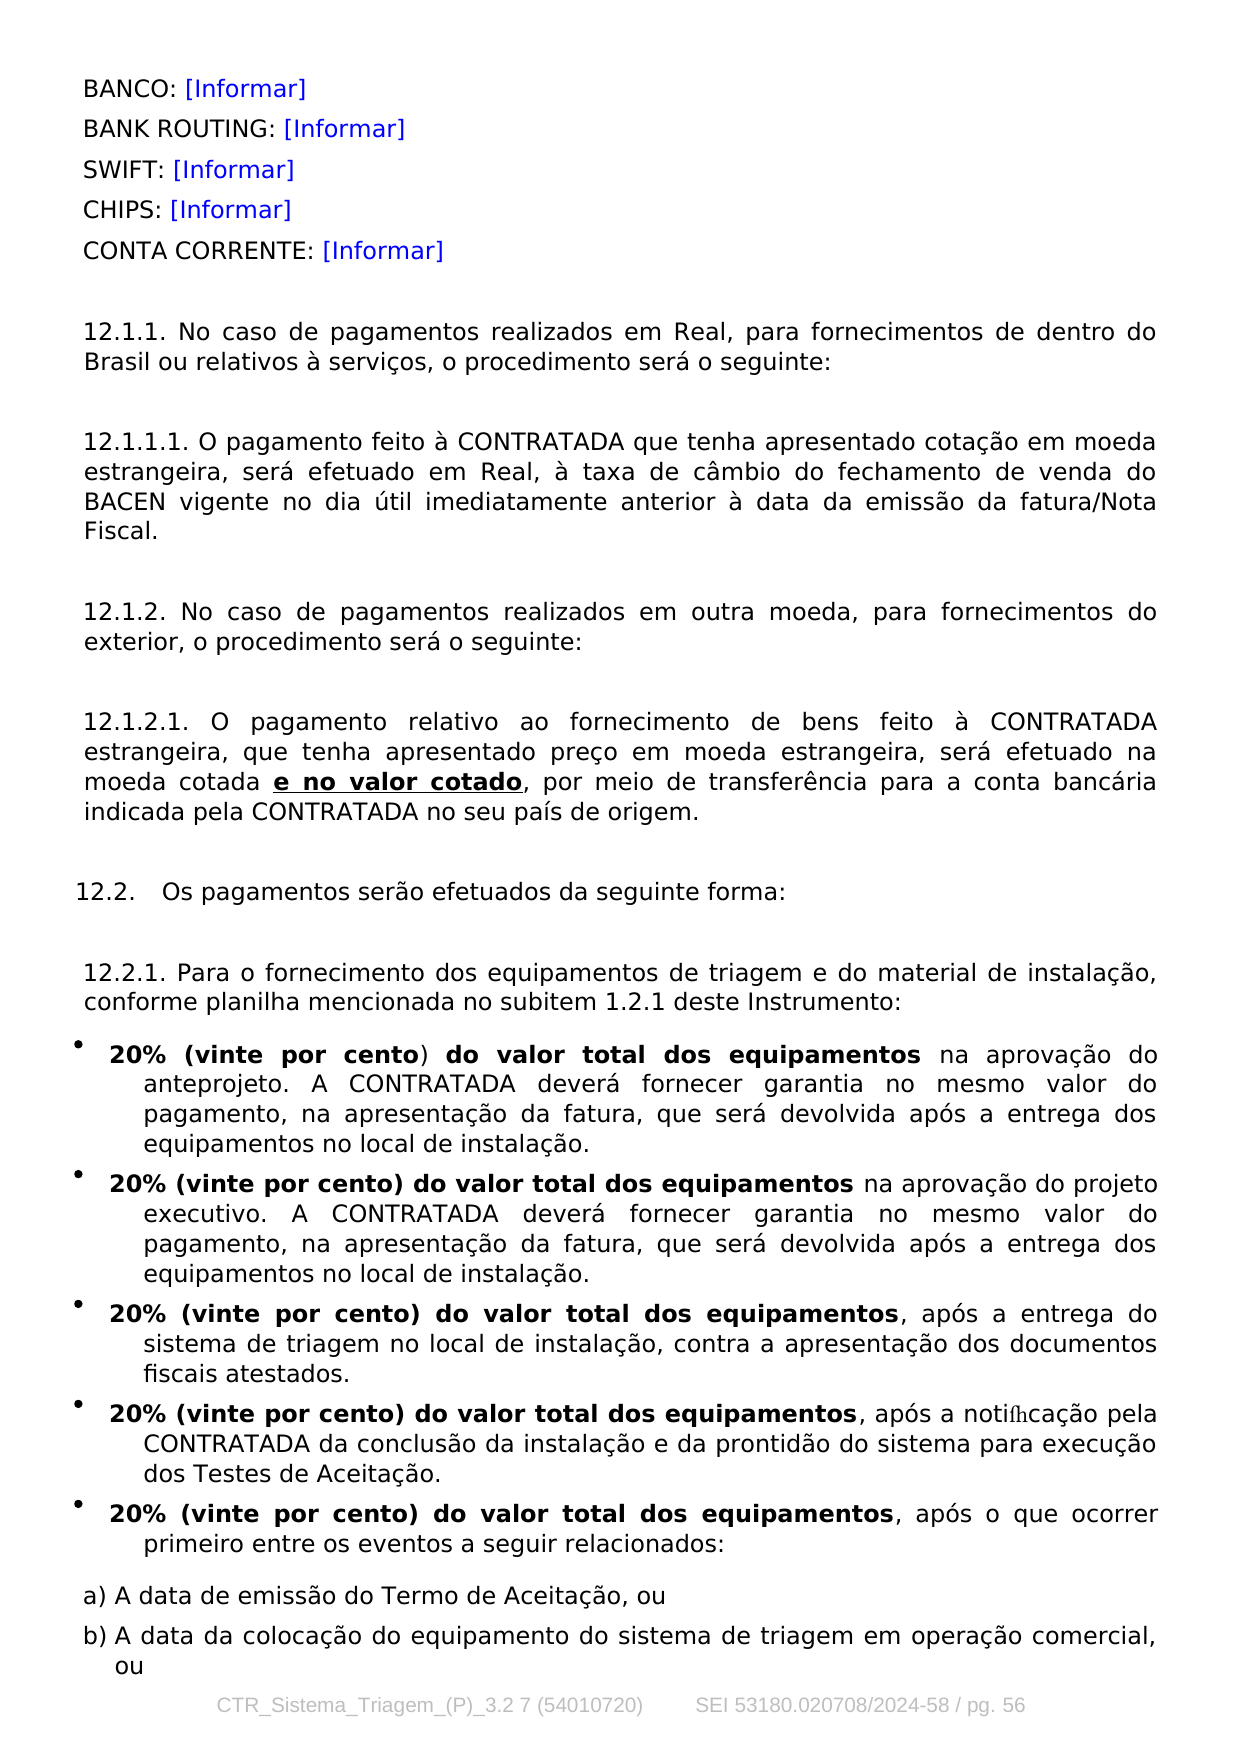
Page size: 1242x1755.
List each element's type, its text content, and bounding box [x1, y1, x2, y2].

list A data da colocação do equipamento do sistema de triagem em operação comercial, ou [83, 1622, 1158, 1680]
text 12.2. Os pagamentos serão efetuados da seguinte forma: [75, 878, 1181, 906]
text 20% (vinte por cento) do valor total dos equipamentos na aprovação do projeto executivo. A CONTRATADA deverá fornecer garantia no mesmo valor do pagamento, na apresentação da fatura, que será devolvida após a entrega dos equipamentos no local de instalação. [109, 1171, 1158, 1288]
text 12.2.1. Para o fornecimento dos equipamentos de triagem e do material de instalação, conforme planilha mencionada no subitem 1.2.1 deste Instrumento: [83, 959, 1158, 1016]
text SWIFT: [Informar] [83, 156, 1181, 184]
text 12.1.1. No caso de pagamentos realizados em Real, para fornecimentos de dentro do Brasil ou relativos à serviços, o procedimento será o seguinte: [83, 318, 1158, 376]
text 20% (vinte por cento) do valor total dos equipamentos na aprovação do anteprojeto. A CONTRATADA deverá fornecer garantia no mesmo valor do pagamento, na apresentação da fatura, que será devolvida após a entrega dos equipamentos no local de instalação. [109, 1041, 1158, 1158]
text BANCO: [Informar] [83, 75, 1181, 103]
list A data de emissão do Termo de Aceitação, ou [83, 1582, 1158, 1610]
text CHIPS: [Informar] [83, 197, 1181, 224]
text 12.1.2. No caso de pagamentos realizados em outra moeda, para fornecimentos do exterior, o procedimento será o seguinte: [83, 598, 1158, 656]
text 12.1.1.1. O pagamento feito à CONTRATADA que tenha apresentado cotação em moeda estrangeira, será efetuado em Real, à taxa de câmbio do fechamento de venda do BACEN vigente no dia útil imediatamente anterior à data da emissão da fatura/Nota Fiscal. [83, 428, 1158, 545]
text 12.1.2.1. O pagamento relativo ao fornecimento de bens feito à CONTRATADA estrangeira, que tenha apresentado preço em moeda estrangeira, será efetuado na moeda cotada e no valor cotado, por meio de transferência para a conta bancária indicada pela CONTRATADA no seu país de origem. [83, 708, 1158, 826]
text 20% (vinte por cento) do valor total dos equipamentos, após o que ocorrer primeiro entre os eventos a seguir relacionados: [109, 1500, 1158, 1558]
text 20% (vinte por cento) do valor total dos equipamentos, após a noticação pela CONTRATADA da conclusão da instalação e da prontidão do sistema para execução dos Testes de Aceitação. [109, 1400, 1158, 1488]
text CONTA CORRENTE: [Informar] [83, 237, 1158, 265]
text BANK ROUTING: [Informar] [83, 116, 1158, 143]
text 20% (vinte por cento) do valor total dos equipamentos, após a entrega do sistema de triagem no local de instalação, contra a apresentação dos documentos fiscais atestados. [109, 1300, 1158, 1388]
